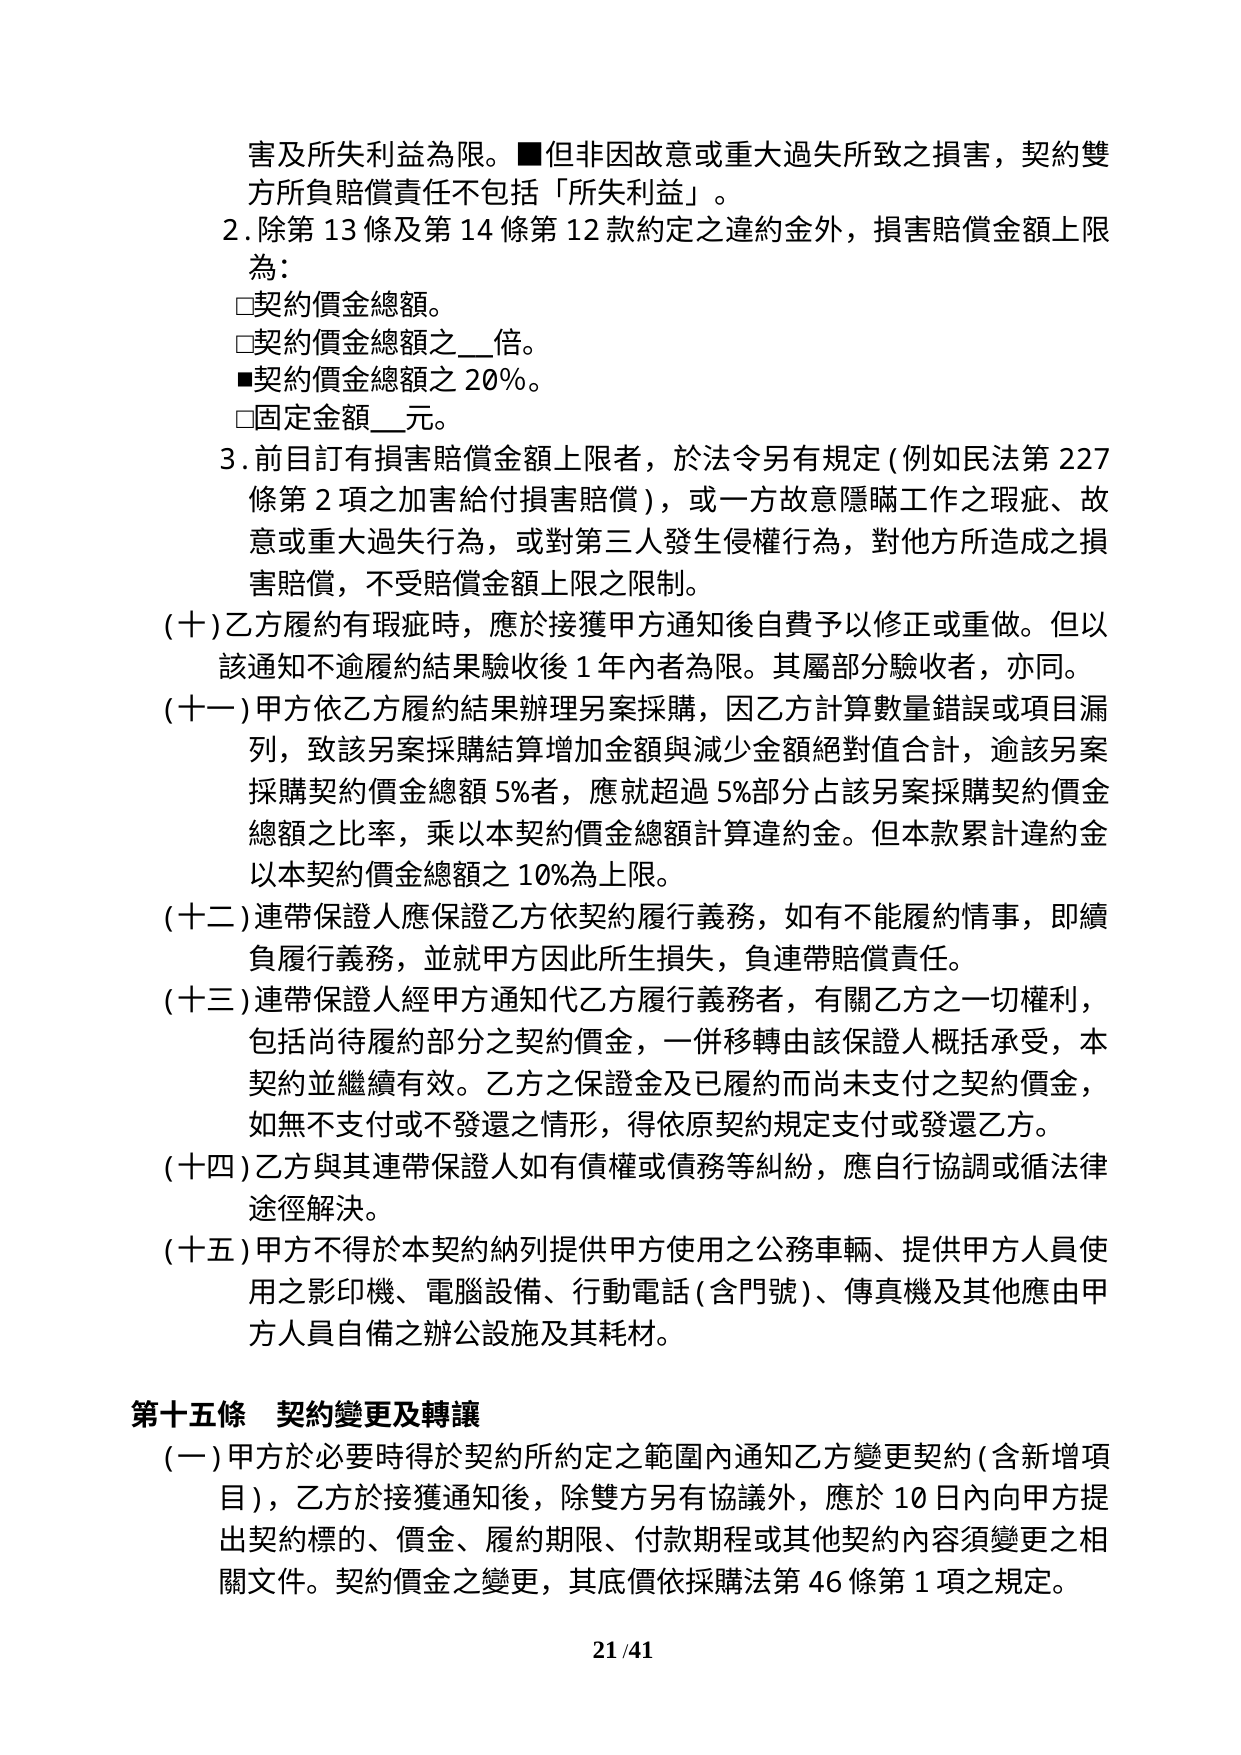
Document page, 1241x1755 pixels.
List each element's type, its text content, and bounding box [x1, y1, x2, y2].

text (十四)乙方與其連帶保證人如有債權或債務等糾紛，應自行協調或循法律途徑解決。 [159, 1144, 1110, 1227]
text 3.前目訂有損害賠償金額上限者，於法令另有規定(例如民法第227條第2項之加害給付損害賠償)，或一方故意隱瞞工作之瑕疵、故意或重大過失行為，或對第三人發生侵權行為，對他方所造成之損害賠償，不受賠償金額上限之限制。 [218, 436, 1110, 602]
text □契約價金總額之__倍。 [236, 323, 1110, 361]
text 害及所失利益為限。■但非因故意或重大過失所致之損害，契約雙方所負賠償責任不包括「所失利益」。 [203, 136, 1110, 211]
text □契約價金總額。 [236, 286, 1110, 323]
text ■契約價金總額之20％。 [236, 361, 1110, 398]
text (十五)甲方不得於本契約納列提供甲方使用之公務車輛、提供甲方人員使用之影印機、電腦設備、行動電話(含門號)、傳真機及其他應由甲方人員自備之辦公設施及其耗材。 [159, 1227, 1110, 1352]
text (十二)連帶保證人應保證乙方依契約履行義務，如有不能履約情事，即續負履行義務，並就甲方因此所生損失，負連帶賠償責任。 [159, 894, 1110, 977]
text (十)乙方履約有瑕疵時，應於接獲甲方通知後自費予以修正或重做。但以該通知不逾履約結果驗收後1年內者為限。其屬部分驗收者，亦同。 [159, 602, 1110, 686]
text (一)甲方於必要時得於契約所約定之範圍內通知乙方變更契約(含新增項目)，乙方於接獲通知後，除雙方另有協議外，應於10日內向甲方提出契約標的、價金、履約期限、付款期程或其他契約內容須變更之相關文件。契約價金之變更，其底價依採購法第46條第1項之規定。 [159, 1434, 1110, 1601]
text 2.除第13條及第14條第12款約定之違約金外，損害賠償金額上限為： [203, 211, 1110, 286]
text □固定金額__元。 [236, 398, 1110, 436]
text (十三)連帶保證人經甲方通知代乙方履行義務者，有關乙方之一切權利，包括尚待履約部分之契約價金，一併移轉由該保證人概括承受，本契約並繼續有效。乙方之保證金及已履約而尚未支付之契約價金，如無不支付或不發還之情形，得依原契約規定支付或發還乙方。 [159, 977, 1110, 1144]
text 第十五條 契約變更及轉讓 [130, 1392, 1110, 1434]
text (十一)甲方依乙方履約結果辦理另案採購，因乙方計算數量錯誤或項目漏列，致該另案採購結算增加金額與減少金額絕對值合計，逾該另案採購契約價金總額5%者，應就超過5%部分占該另案採購契約價金總額之比率，乘以本契約價金總額計算違約金。但本款累計違約金以本契約價金總額之10%為上限。 [159, 686, 1110, 894]
